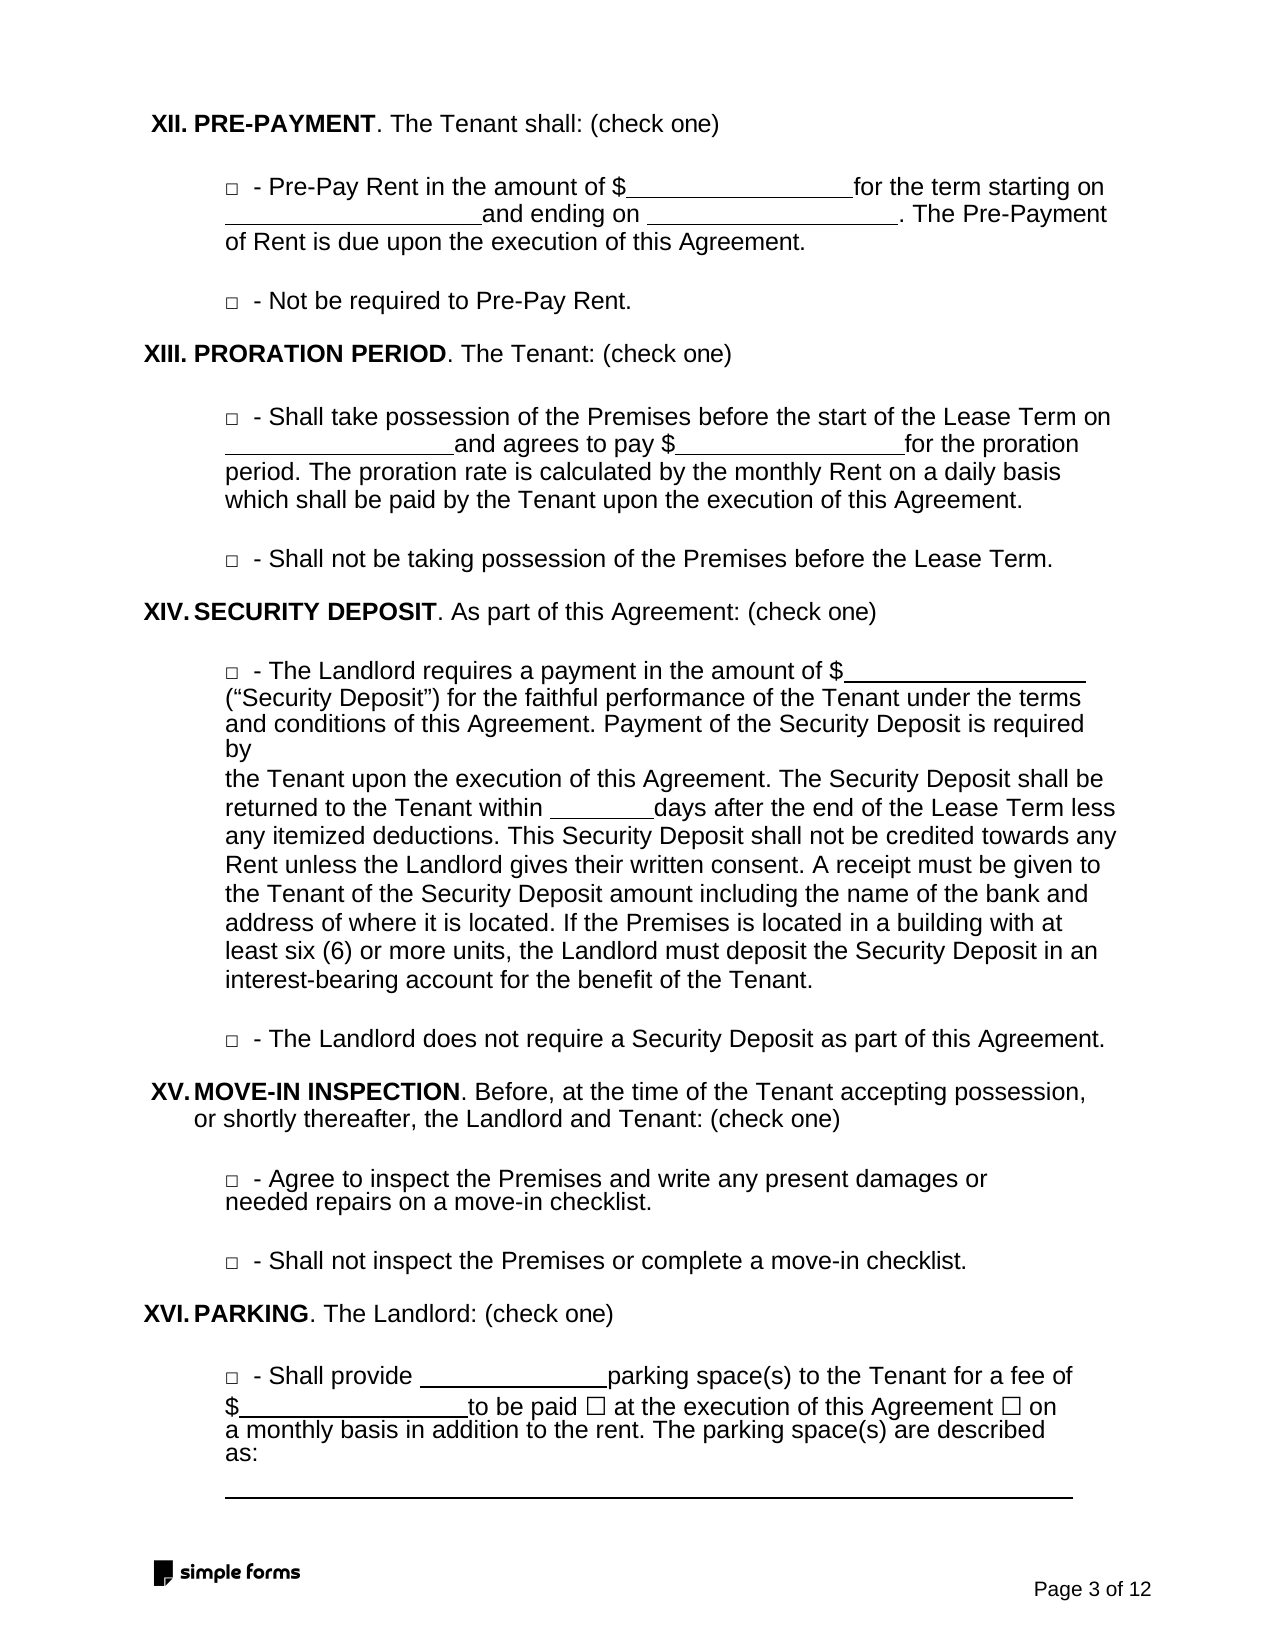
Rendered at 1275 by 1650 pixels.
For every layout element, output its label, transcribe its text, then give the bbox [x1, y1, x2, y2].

text the Tenant upon the execution of this Agreement. The Security Deposit shall be returned to the Tenant within days after the end of the Lease Term less any itemized deductions. This Security Deposit shall not be credited towards any Rent unless the Landlord gives their written consent. A receipt must be given to the Tenant of the Security Deposit amount including the name of the bank and address of where it is located. If the Premises is located in a building with at least six (6) or more units, the Landlord must deposit the Security Deposit in an interest-bearing account for the benefit of the Tenant. [225, 764, 1118, 994]
text of Rent is due upon the execution of this Agreement. [225, 227, 1139, 256]
list SECURITY DEPOSIT. As part of this Agreement: (check one) [143, 597, 1139, 626]
list - Shall not inspect the Premises or complete a move-in checklist. [225, 1245, 1139, 1276]
list - Pre-Pay Rent in the amount of $ for the term starting on [225, 167, 1139, 202]
list MOVE-IN INSPECTION. Before, at the time of the Tenant accepting possession, or shortly thereafter, the Landlord and Tenant: (check one) [151, 1078, 1114, 1133]
list - Not be required to Pre-Pay Rent. [225, 285, 1139, 316]
list - Agree to inspect the Premises and write any present damages or needed repairs on a move-in checklist. [225, 1167, 1075, 1215]
list - The Landlord requires a payment in the amount of $ (“Security Deposit”) for the faithful performance of the Tenant under the terms and conditions of this Agreement. Payment of the Security Deposit is required by [225, 657, 1115, 763]
text and agrees to pay $ for the proration [225, 432, 1139, 457]
list - Shall not be taking possession of the Premises before the Lease Term. [225, 543, 1139, 574]
list PRE-PAYMENT. The Tenant shall: (check one) [151, 109, 1139, 138]
text and ending on . The Pre-Payment [225, 202, 1139, 227]
text $ to be paid ☐ at the execution of this Agreement ☐ on a monthly basis in addition to the rent. The parking space(s) are described as: [225, 1393, 1077, 1467]
list - Shall provide parking space(s) to the Tenant for a fee of [225, 1357, 1139, 1392]
list - The Landlord does not require a Security Deposit as part of this Agreement. [225, 1023, 1139, 1054]
list PRORATION PERIOD. The Tenant: (check one) [143, 339, 1139, 368]
list PARKING. The Landlord: (check one) [143, 1299, 1139, 1328]
text period. The proration rate is calculated by the monthly Rent on a daily basis which shall be paid by the Tenant upon the execution of this Agreement. [225, 457, 1077, 514]
list - Shall take possession of the Premises before the start of the Lease Term on [225, 397, 1139, 432]
